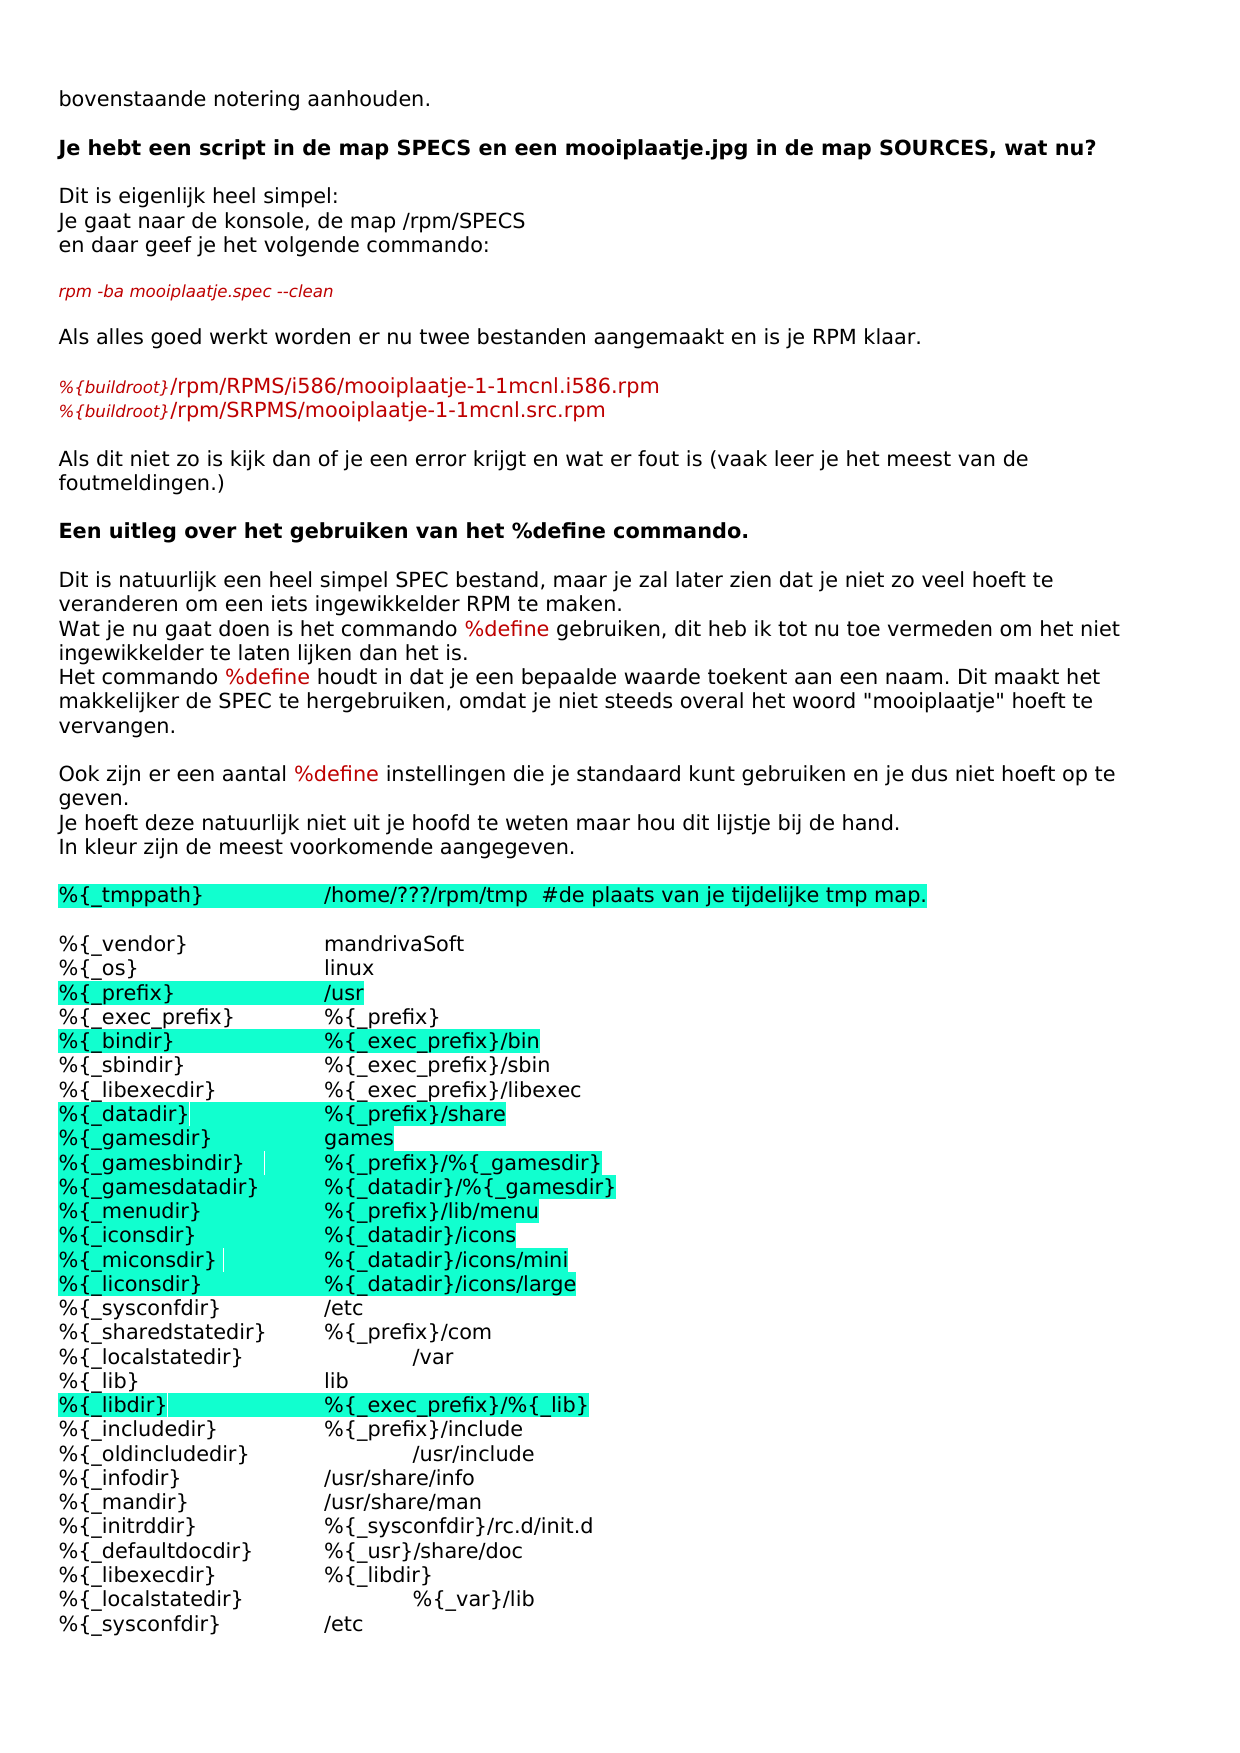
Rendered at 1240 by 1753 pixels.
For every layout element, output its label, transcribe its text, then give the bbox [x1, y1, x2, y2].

text Je hebt een script in de map SPECS en een mooiplaatje.jpg in de map SOURCES, wat nu? [58, 136, 1181, 160]
text %{_libdir} %{_exec_prefix}/%{_lib} [58, 1393, 1181, 1417]
text Je gaat naar de konsole, de map /rpm/SPECS [58, 209, 1181, 233]
text en daar geef je het volgende commando: [58, 233, 1181, 257]
text %{_localstatedir} /var [58, 1345, 1181, 1369]
text %{_oldincludedir} /usr/include [58, 1442, 1181, 1466]
text Je hoeft deze natuurlijk niet uit je hoofd te weten maar hou dit lijstje bij de hand. [58, 811, 1181, 835]
text Ook zijn er een aantal %define instellingen die je standaard kunt gebruiken en je dus niet hoeft op te geven. [58, 762, 1181, 811]
text %{_libexecdir} %{_libdir} [58, 1563, 1181, 1587]
text %{_sysconfdir} /etc [58, 1296, 1181, 1320]
text Een uitleg over het gebruiken van het %define commando. [58, 519, 1181, 544]
text %{_sbindir} %{_exec_prefix}/sbin [58, 1053, 1181, 1078]
text Dit is eigenlijk heel simpel: [58, 184, 1181, 209]
text Als dit niet zo is kijk dan of je een error krijgt en wat er fout is (vaak leer je het meest van de foutmeldingen.) [58, 447, 1181, 495]
text %{_prefix} /usr [58, 981, 1181, 1005]
text %{_defaultdocdir} %{_usr}/share/doc [58, 1539, 1181, 1563]
text %{_gamesbindir} %{_prefix}/%{_gamesdir} [58, 1151, 1181, 1175]
text Als alles goed werkt worden er nu twee bestanden aangemaakt en is je RPM klaar. [58, 325, 1181, 349]
text %{_includedir} %{_prefix}/include [58, 1417, 1181, 1442]
text %{_lib} lib [58, 1369, 1181, 1393]
text %{_gamesdir} games [58, 1126, 1181, 1151]
text Wat je nu gaat doen is het commando %define gebruiken, dit heb ik tot nu toe vermeden om het niet ingewikkelder te laten lijken dan het is. [58, 617, 1181, 665]
text In kleur zijn de meest voorkomende aangegeven. [58, 835, 1181, 859]
text %{_sharedstatedir} %{_prefix}/com [58, 1320, 1181, 1345]
text %{buildroot}/rpm/RPMS/i586/mooiplaatje-1-1mcnl.i586.rpm [58, 374, 1181, 398]
text %{_mandir} /usr/share/man [58, 1490, 1181, 1514]
text %{_exec_prefix} %{_prefix} [58, 1005, 1181, 1029]
text %{_gamesdatadir} %{_datadir}/%{_gamesdir} [58, 1175, 1181, 1199]
text %{_datadir} %{_prefix}/share [58, 1102, 1181, 1126]
text rpm -ba mooiplaatje.spec --clean [58, 282, 1181, 301]
text %{_iconsdir} %{_datadir}/icons [58, 1223, 1181, 1248]
text %{_tmppath} /home/???/rpm/tmp #de plaats van je tijdelijke tmp map. [58, 883, 1181, 908]
text %{_libexecdir} %{_exec_prefix}/libexec [58, 1078, 1181, 1102]
text %{_menudir} %{_prefix}/lib/menu [58, 1199, 1181, 1223]
text %{_infodir} /usr/share/info [58, 1466, 1181, 1490]
text Dit is natuurlijk een heel simpel SPEC bestand, maar je zal later zien dat je niet zo veel hoeft te veranderen om een iets ingewikkelder RPM te maken. [58, 568, 1181, 617]
text %{_liconsdir} %{_datadir}/icons/large [58, 1272, 1181, 1296]
text %{_localstatedir} %{_var}/lib [58, 1587, 1181, 1612]
text %{_miconsdir} %{_datadir}/icons/mini [58, 1248, 1181, 1272]
text %{_sysconfdir} /etc [58, 1612, 1181, 1636]
text %{_os} linux [58, 956, 1181, 981]
text Het commando %define houdt in dat je een bepaalde waarde toekent aan een naam. Dit maakt het makkelijker de SPEC te hergebruiken, omdat je niet steeds overal het woord "mooiplaatje" hoeft te vervangen. [58, 665, 1181, 738]
text %{buildroot}/rpm/SRPMS/mooiplaatje-1-1mcnl.src.rpm [58, 398, 1181, 422]
text %{_vendor} mandrivaSoft [58, 932, 1181, 956]
text %{_bindir} %{_exec_prefix}/bin [58, 1029, 1181, 1053]
text %{_initrddir} %{_sysconfdir}/rc.d/init.d [58, 1514, 1181, 1539]
text bovenstaande notering aanhouden. [58, 87, 1181, 112]
